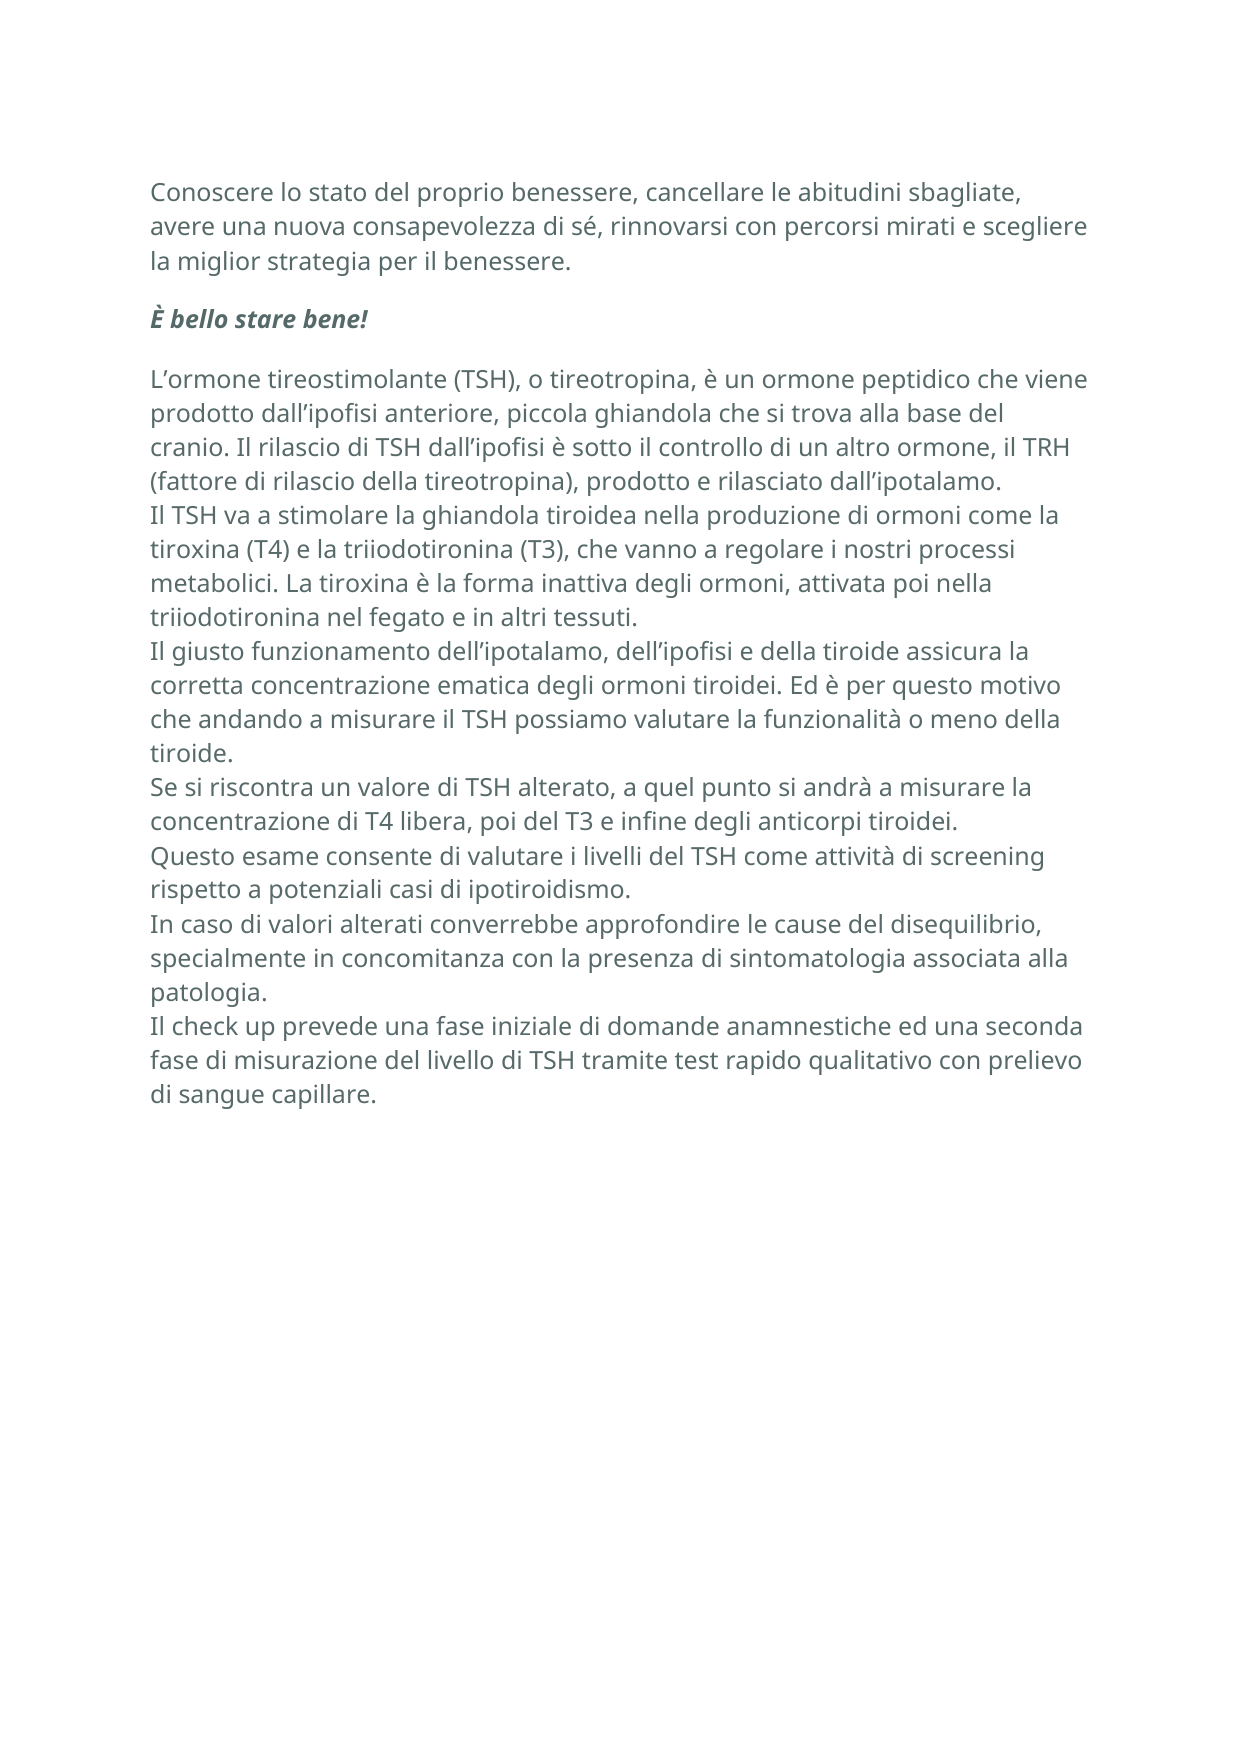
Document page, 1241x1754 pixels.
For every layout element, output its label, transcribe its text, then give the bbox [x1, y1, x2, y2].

text È bello stare bene! [150, 302, 1090, 336]
text L’ormone tireostimolante (TSH), o tireotropina, è un ormone peptidico che viene prodotto dall’ipofisi anteriore, piccola ghiandola che si trova alla base del cranio. Il rilascio di TSH dall’ipofisi è sotto il controllo di un altro ormone, il TRH (fattore di rilascio della tireotropina), prodotto e rilasciato dall’ipotalamo. Il TSH va a stimolare la ghiandola tiroidea nella produzione di ormoni come la tiroxina (T4) e la triiodotironina (T3), che vanno a regolare i nostri processi metabolici. La tiroxina è la forma inattiva degli ormoni, attivata poi nella triiodotironina nel fegato e in altri tessuti. Il giusto funzionamento dell’ipotalamo, dell’ipofisi e della tiroide assicura la corretta concentrazione ematica degli ormoni tiroidei. Ed è per questo motivo che andando a misurare il TSH possiamo valutare la funzionalità o meno della tiroide. Se si riscontra un valore di TSH alterato, a quel punto si andrà a misurare la concentrazione di T4 libera, poi del T3 e infine degli anticorpi tiroidei. Questo esame consente di valutare i livelli del TSH come attività di screening rispetto a potenziali casi di ipotiroidismo. In caso di valori alterati converrebbe approfondire le cause del disequilibrio, specialmente in concomitanza con la presenza di sintomatologia associata alla patologia. Il check up prevede una fase iniziale di domande anamnestiche ed una seconda fase di misurazione del livello di TSH tramite test rapido qualitativo con prelievo di sangue capillare. [150, 361, 1090, 1111]
text Conoscere lo stato del proprio benessere, cancellare le abitudini sbagliate, avere una nuova consapevolezza di sé, rinnovarsi con percorsi mirati e scegliere la miglior strategia per il benessere. [150, 175, 1090, 277]
